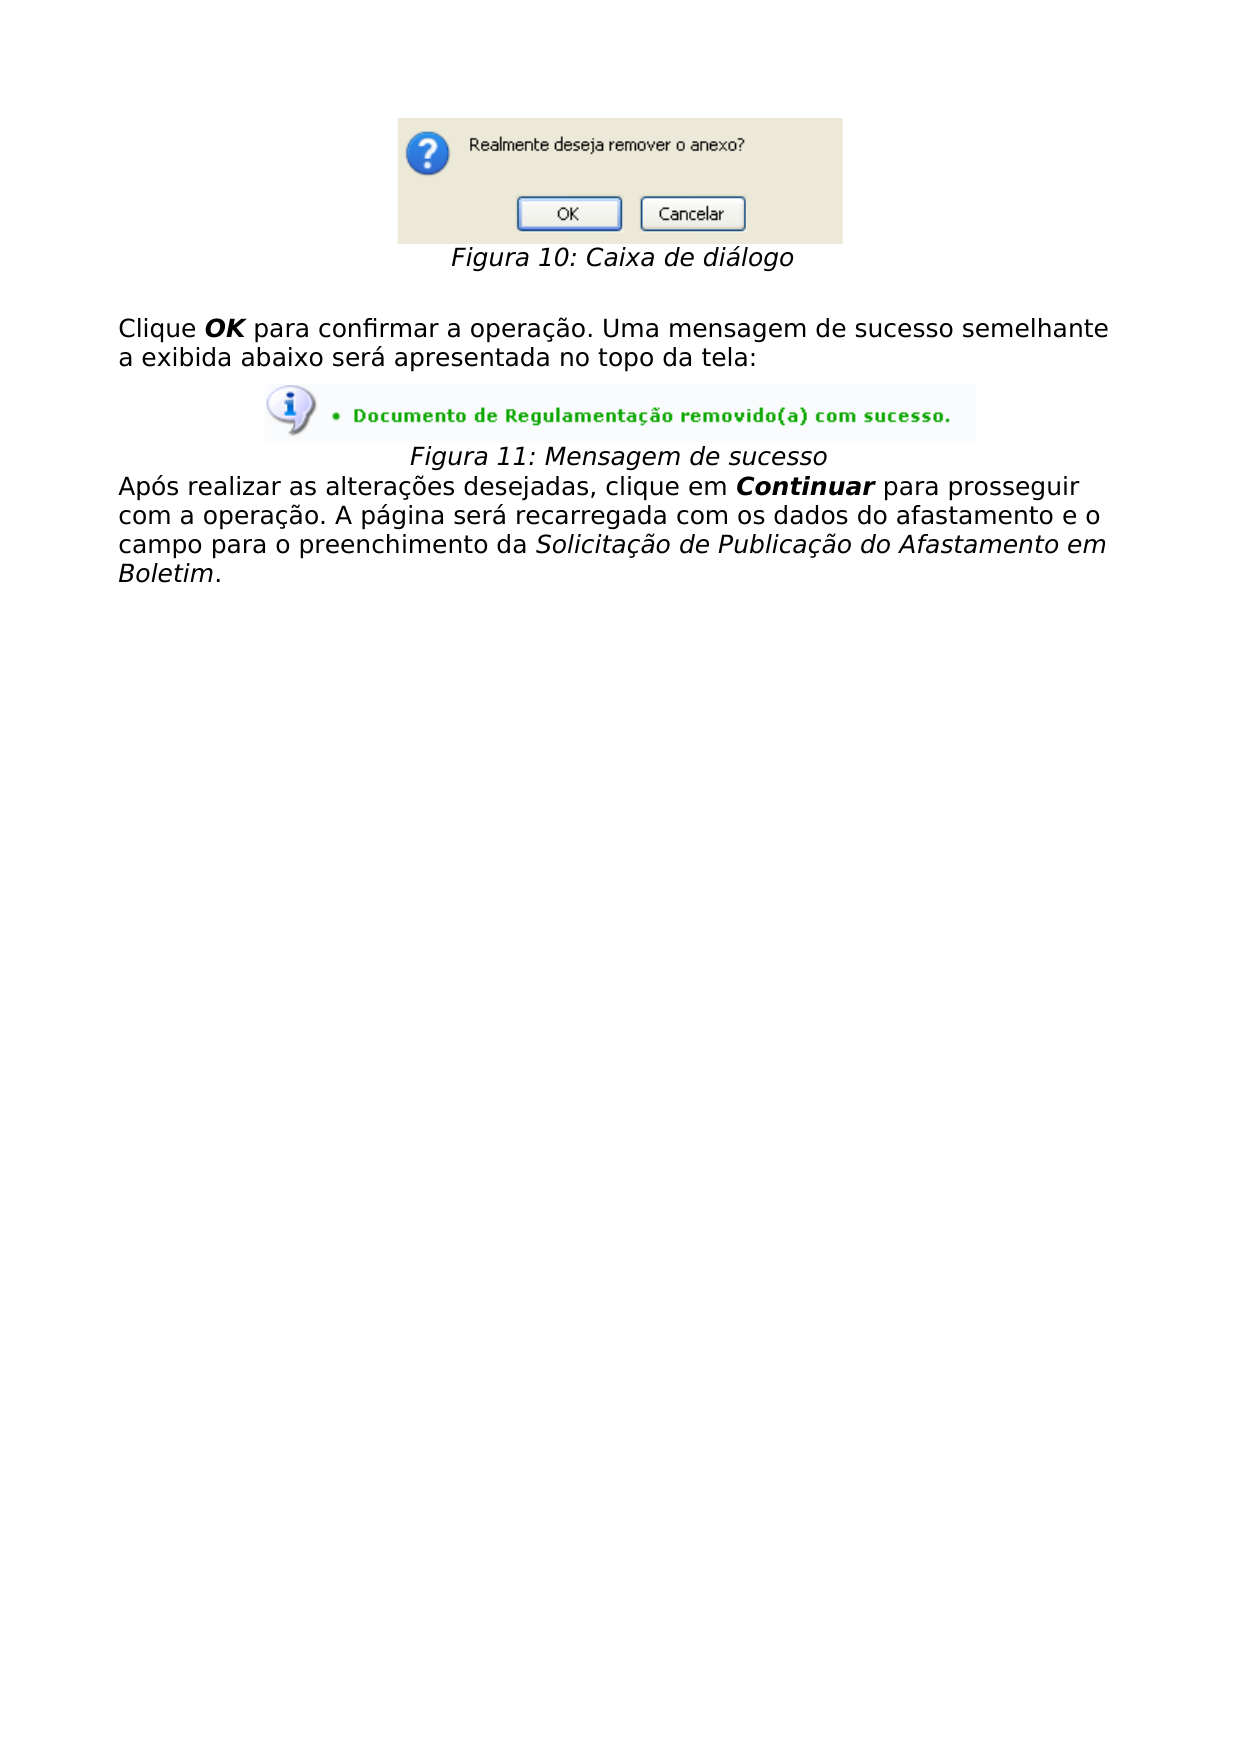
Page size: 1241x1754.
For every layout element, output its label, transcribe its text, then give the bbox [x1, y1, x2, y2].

picture [397, 118, 843, 244]
text Após realizar as alterações desejadas, clique em Continuar para prosseguir com a operação. A página será recarregada com os dados do afastamento e o campo para o preenchimento da Solicitação de Publicação do Afastamento em Boletim. [118, 449, 1122, 588]
text Figura 10: Caixa de diálogo [397, 244, 843, 272]
text Clique OK para confirmar a operação. Uma mensagem de sucesso semelhante a exibida abaixo será apresentada no topo da tela: [118, 314, 1122, 372]
picture [264, 384, 976, 443]
text Figura 11: Mensagem de sucesso [265, 443, 976, 472]
